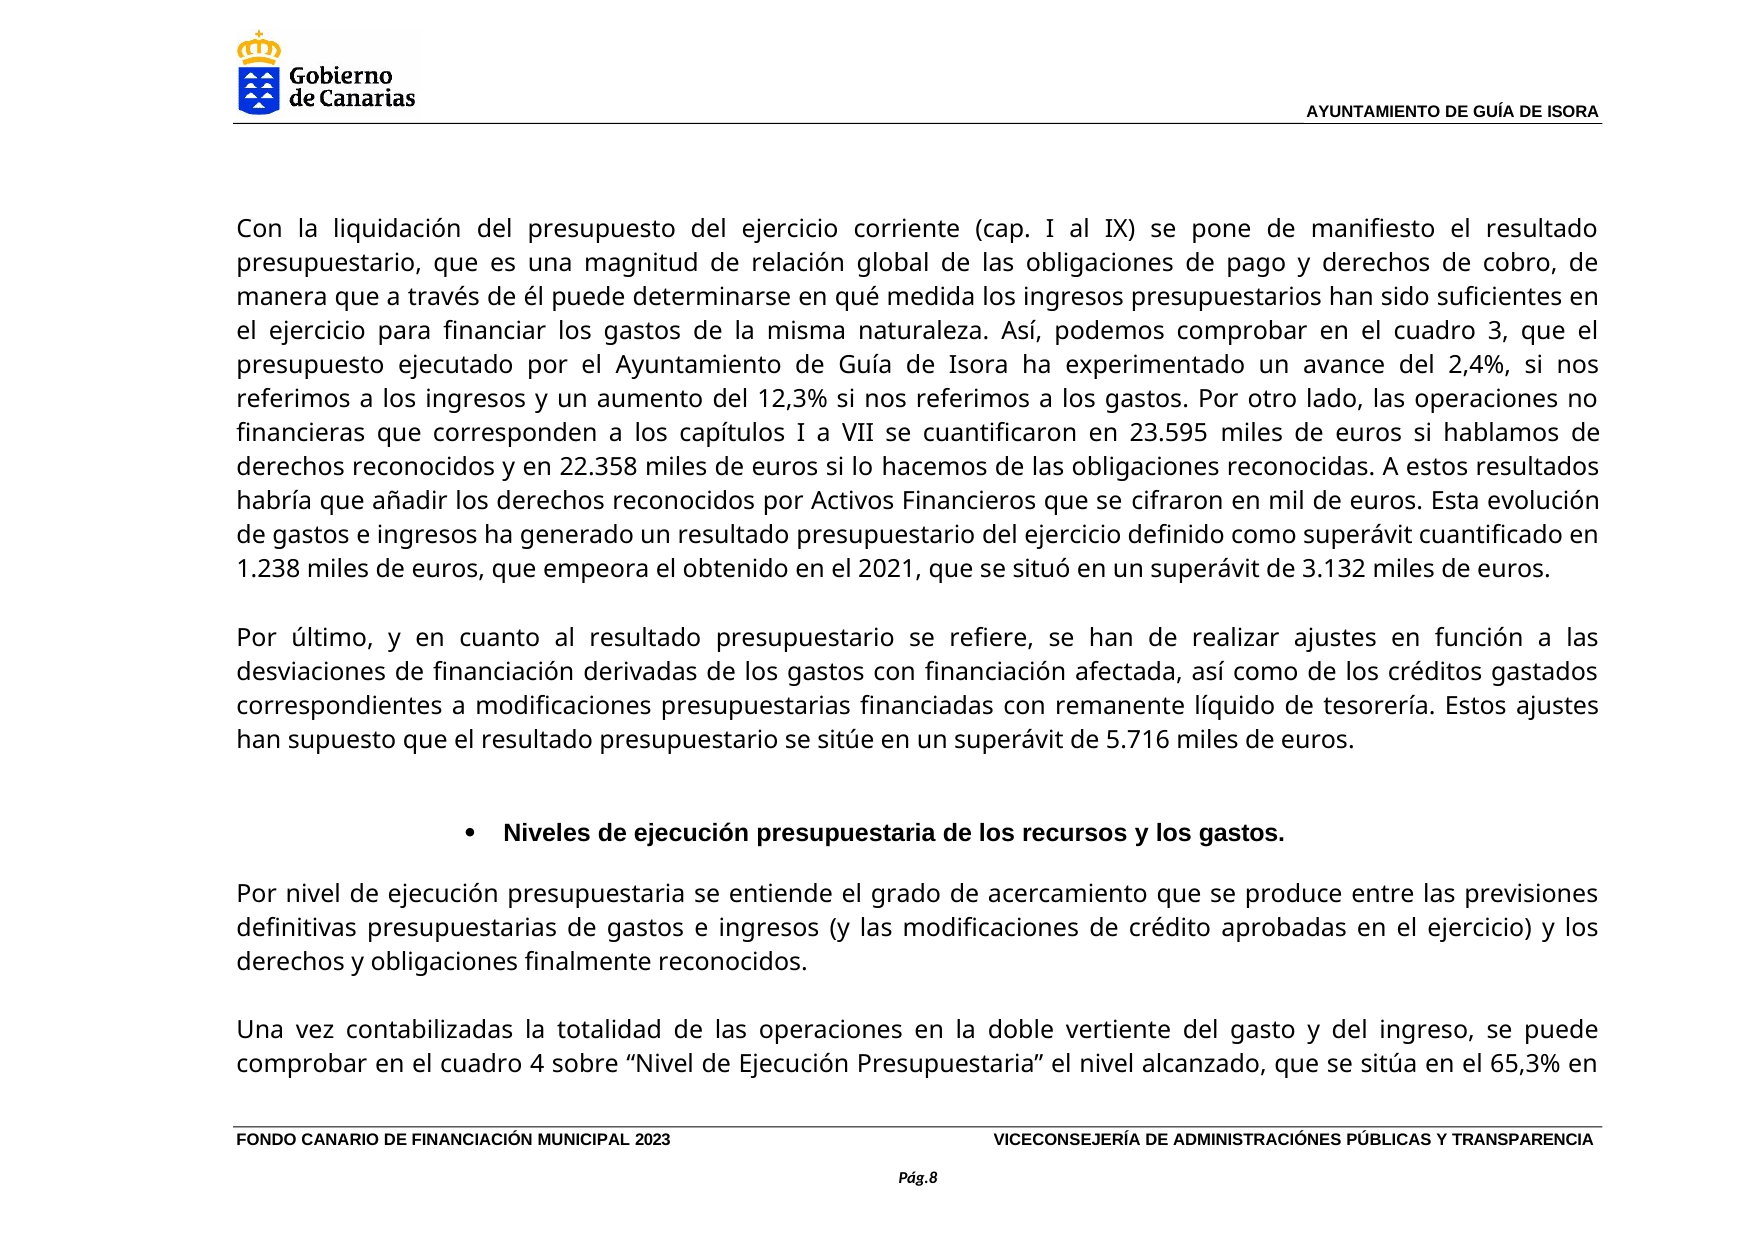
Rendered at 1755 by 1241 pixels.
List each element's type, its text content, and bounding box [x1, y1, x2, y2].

list Niveles de ejecución presupuestaria de los recursos y los gastos. [466, 818, 1636, 847]
text Una vez contabilizadas la totalidad de las operaciones en la doble vertiente del gasto y del ingreso, se puede comprobar en el cuadro 4 sobre “Nivel de Ejecución Presupuestaria” el nivel alcanzado, que se sitúa en el 65,3% en [236, 1012, 1600, 1080]
text Con la liquidación del presupuesto del ejercicio corriente (cap. I al IX) se pone de manifiesto el resultado presupuestario, que es una magnitud de relación global de las obligaciones de pago y derechos de cobro, de manera que a través de él puede determinarse en qué medida los ingresos presupuestarios han sido suficientes en el ejercicio para financiar los gastos de la misma naturaleza. Así, podemos comprobar en el cuadro 3, que el presupuesto ejecutado por el Ayuntamiento de Guía de Isora ha experimentado un avance del 2,4%, si nos referimos a los ingresos y un aumento del 12,3% si nos referimos a los gastos. Por otro lado, las operaciones no financieras que corresponden a los capítulos I a VII se cuantificaron en 23.595 miles de euros si hablamos de derechos reconocidos y en 22.358 miles de euros si lo hacemos de las obligaciones reconocidas. A estos resultados habría que añadir los derechos reconocidos por Activos Financieros que se cifraron en mil de euros. Esta evolución de gastos e ingresos ha generado un resultado presupuestario del ejercicio definido como superávit cuantificado en 1.238 miles de euros, que empeora el obtenido en el 2021, que se situó en un superávit de 3.132 miles de euros. [236, 211, 1600, 585]
text Por nivel de ejecución presupuestaria se entiende el grado de acercamiento que se produce entre las previsiones definitivas presupuestarias de gastos e ingresos (y las modificaciones de crédito aprobadas en el ejercicio) y los derechos y obligaciones finalmente reconocidos. [236, 876, 1600, 978]
text Por último, y en cuanto al resultado presupuestario se refiere, se han de realizar ajustes en función a las desviaciones de financiación derivadas de los gastos con financiación afectada, así como de los créditos gastados correspondientes a modificaciones presupuestarias financiadas con remanente líquido de tesorería. Estos ajustes han supuesto que el resultado presupuestario se sitúe en un superávit de 5.716 miles de euros. [236, 619, 1600, 756]
